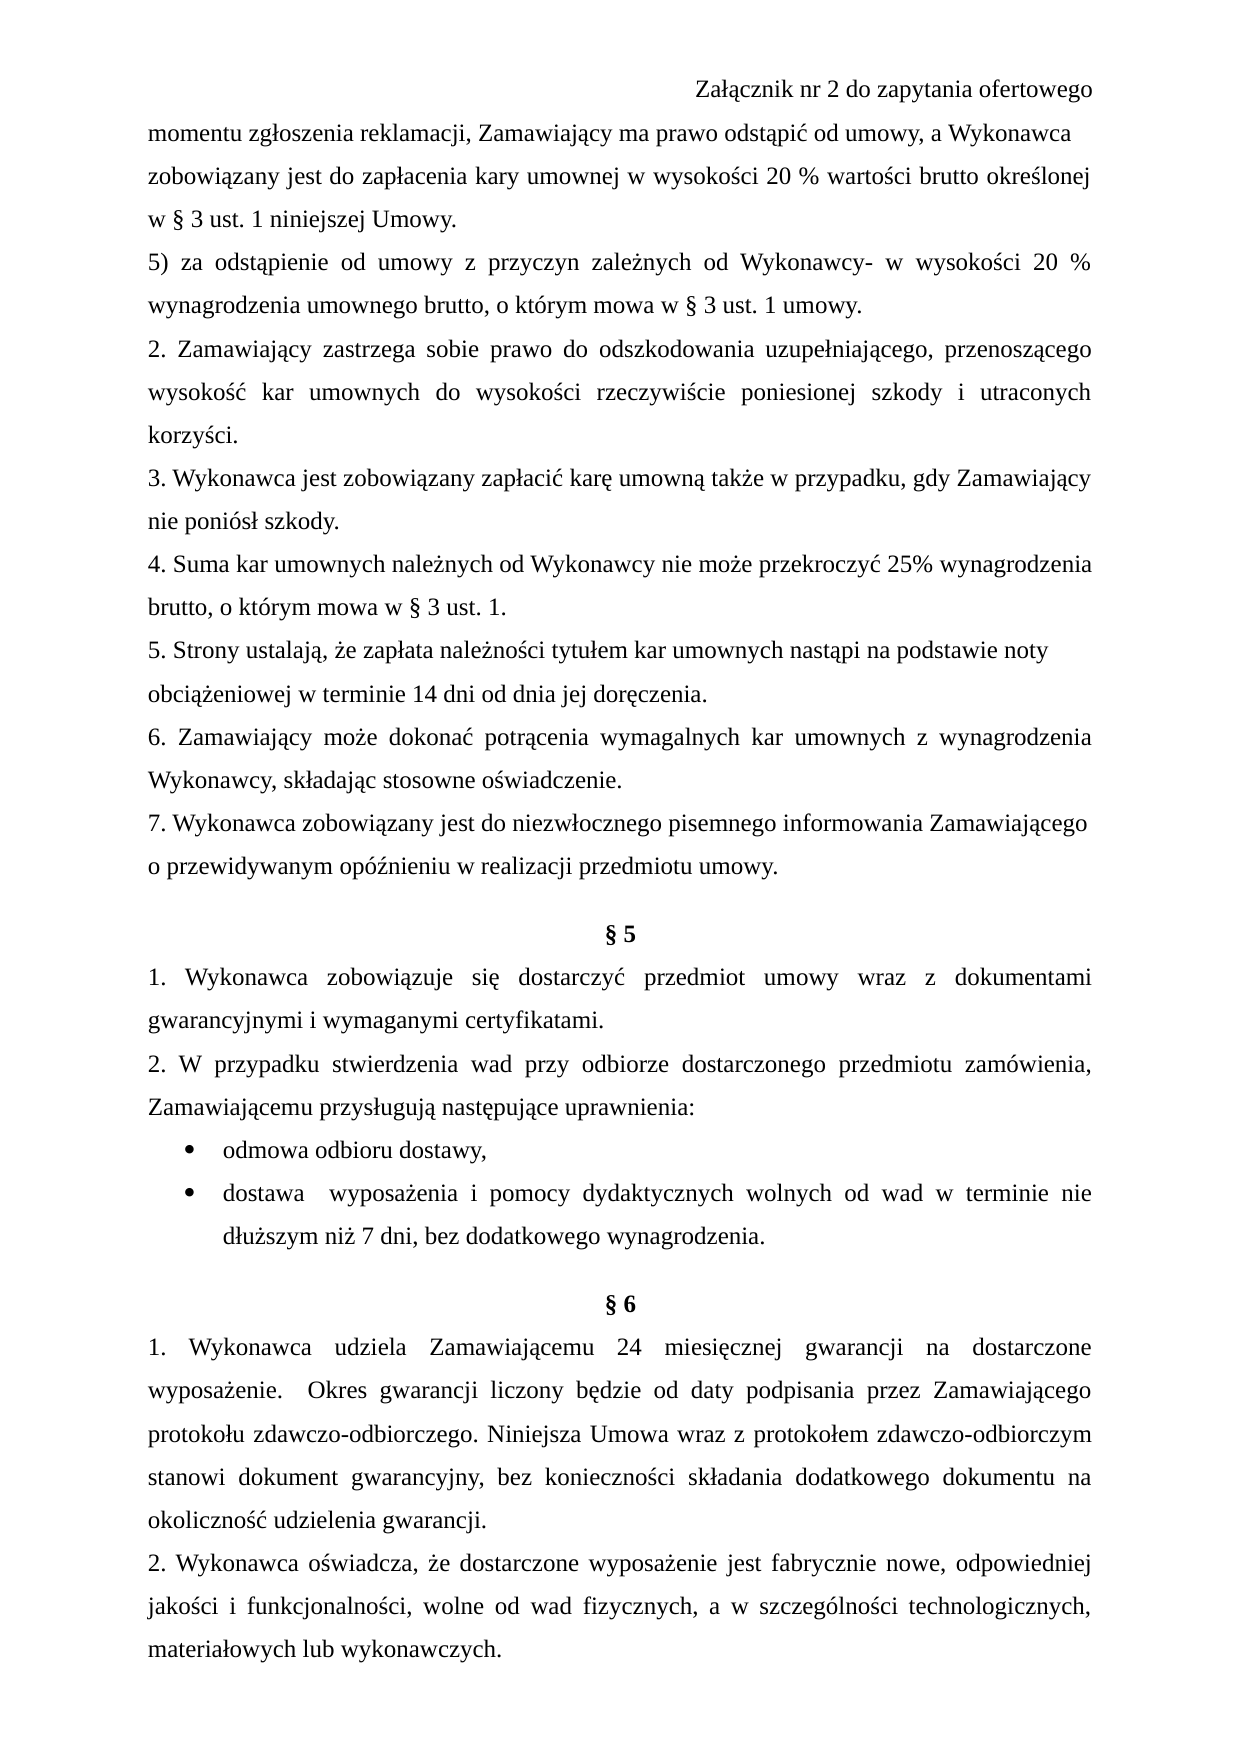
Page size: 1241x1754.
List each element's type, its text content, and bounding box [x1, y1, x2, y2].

list odmowa odbioru dostawy, [185, 1135, 1092, 1164]
text o przewidywanym opóźnieniu w realizacji przedmiotu umowy. [148, 851, 1092, 880]
text 3. Wykonawca jest zobowiązany zapłacić karę umowną także w przypadku, gdy Zamawiający nie poniósł szkody. [148, 463, 1092, 535]
text 1. Wykonawca udziela Zamawiającemu 24 miesięcznej gwarancji na dostarczone wyposażenie. Okres gwarancji liczony będzie od daty podpisania przez Zamawiającego protokołu zdawczo-odbiorczego. Niniejsza Umowa wraz z protokołem zdawczo-odbiorczym stanowi dokument gwarancyjny, bez konieczności składania dodatkowego dokumentu na okoliczność udzielenia gwarancji. [148, 1332, 1092, 1534]
text 5. Strony ustalają, że zapłata należności tytułem kar umownych nastąpi na podstawie noty [148, 636, 1092, 664]
text 6. Zamawiający może dokonać potrącenia wymagalnych kar umownych z wynagrodzenia Wykonawcy, składając stosowne oświadczenie. [148, 722, 1092, 794]
text zobowiązany jest do zapłacenia kary umownej w wysokości 20 % wartości brutto określonej w § 3 ust. 1 niniejszej Umowy. [148, 161, 1092, 233]
text 4. Suma kar umownych należnych od Wykonawcy nie może przekroczyć 25% wynagrodzenia brutto, o którym mowa w § 3 ust. 1. [148, 549, 1092, 621]
text 2. Wykonawca oświadcza, że dostarczone wyposażenie jest fabrycznie nowe, odpowiedniej jakości i funkcjonalności, wolne od wad fizycznych, a w szczególności technologicznych, materiałowych lub wykonawczych. [148, 1548, 1092, 1663]
text 1. Wykonawca zobowiązuje się dostarczyć przedmiot umowy wraz z dokumentami gwarancyjnymi i wymaganymi certyfikatami. [148, 962, 1092, 1034]
text 5) za odstąpienie od umowy z przyczyn zależnych od Wykonawcy- w wysokości 20 % wynagrodzenia umownego brutto, o którym mowa w § 3 ust. 1 umowy. [148, 247, 1092, 319]
text 2. Zamawiający zastrzega sobie prawo do odszkodowania uzupełniającego, przenoszącego wysokość kar umownych do wysokości rzeczywiście poniesionej szkody i utraconych korzyści. [148, 334, 1092, 449]
list dostawa wyposażenia i pomocy dydaktycznych wolnych od wad w terminie nie dłuższym niż 7 dni, bez dodatkowego wynagrodzenia. [185, 1178, 1092, 1250]
text obciążeniowej w terminie 14 dni od dnia jej doręczenia. [148, 679, 1092, 707]
text § 6 [148, 1289, 1092, 1318]
text 7. Wykonawca zobowiązany jest do niezwłocznego pisemnego informowania Zamawiającego [148, 808, 1092, 837]
text 2. W przypadku stwierdzenia wad przy odbiorze dostarczonego przedmiotu zamówienia, Zamawiającemu przysługują następujące uprawnienia: [148, 1049, 1092, 1121]
text § 5 [148, 919, 1092, 948]
text momentu zgłoszenia reklamacji, Zamawiający ma prawo odstąpić od umowy, a Wykonawca [148, 118, 1092, 147]
